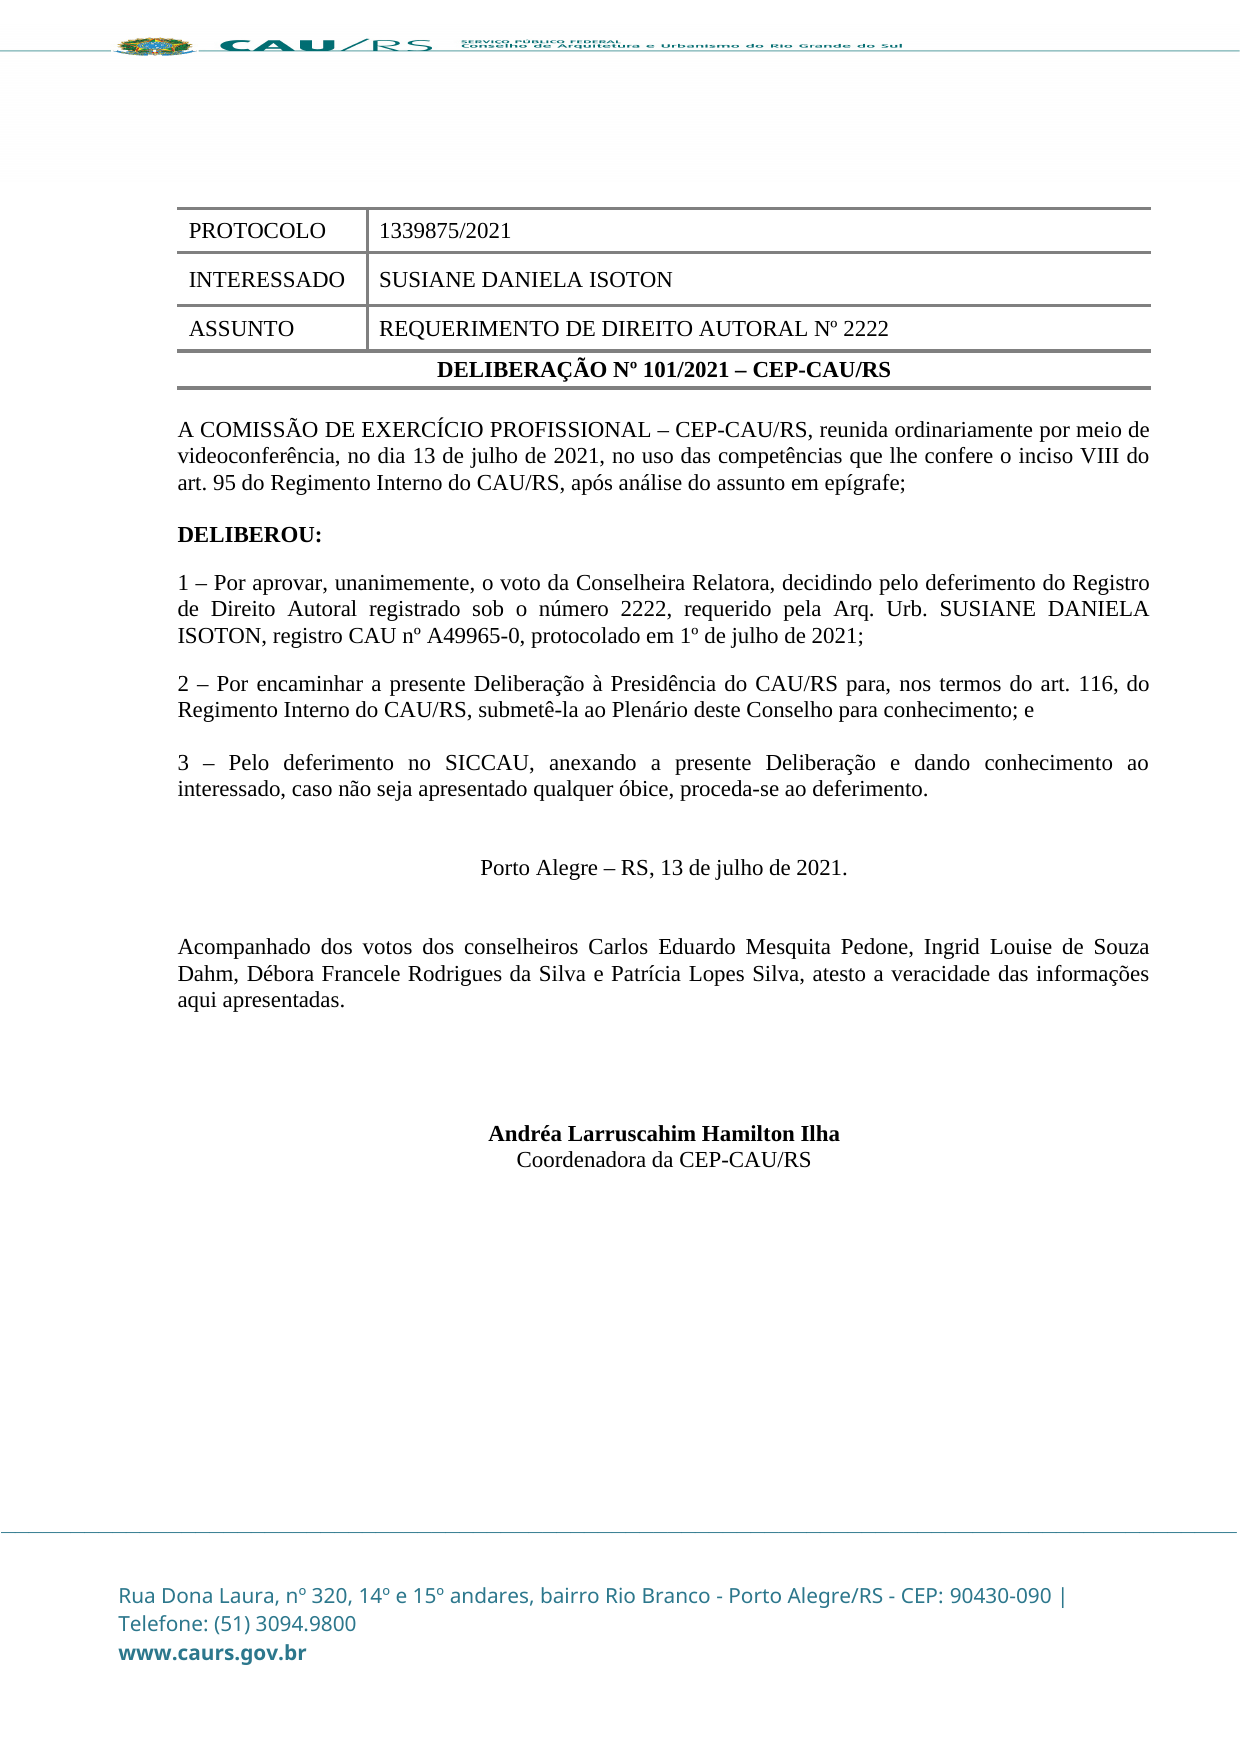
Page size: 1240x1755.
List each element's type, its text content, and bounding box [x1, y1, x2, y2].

text A COMISSÃO DE EXERCÍCIO PROFISSIONAL – CEP-CAU/RS, reunida ordinariamente por meio de videoconferência, no dia 13 de julho de 2021, no uso das competências que lhe confere o inciso VIII do art. 95 do Regimento Interno do CAU/RS, após análise do assunto em epígrafe; [177, 416, 1151, 495]
text Coordenadora da CEP-CAU/RS [177, 1147, 1151, 1173]
text Porto Alegre – RS, 13 de julho de 2021. [177, 854, 1151, 881]
text 2 – Por encaminhar a presente Deliberação à Presidência do CAU/RS para, nos termos do art. 116, do Regimento Interno do CAU/RS, submetê-la ao Plenário deste Conselho para conhecimento; e [177, 670, 1151, 722]
table_cell DELIBERAÇÃO Nº 101/2021 – CEP-CAU/RS [177, 353, 1151, 386]
text DELIBEROU: [177, 521, 1151, 548]
text Acompanhado dos votos dos conselheiros Carlos Eduardo Mesquita Pedone, Ingrid Louise de Souza Dahm, Débora Francele Rodrigues da Silva e Patrícia Lopes Silva, atesto a veracidade das informações aqui apresentadas. [177, 933, 1151, 1012]
table_header PROTOCOLO [177, 210, 366, 251]
table_cell INTERESSADO [177, 254, 366, 304]
text 3 – Pelo deferimento no SICCAU, anexando a presente Deliberação e dando conhecimento ao interessado, caso não seja apresentado qualquer óbice, proceda-se ao deferimento. [177, 749, 1151, 802]
text 1 – Por aprovar, unanimemente, o voto da Conselheira Relatora, decidindo pelo deferimento do Registro de Direito Autoral registrado sob o número 2222, requerido pela Arq. Urb. SUSIANE DANIELA ISOTON, registro CAU nº A49965-0, protocolado em 1º de julho de 2021; [177, 569, 1151, 648]
table_cell ASSUNTO [177, 307, 366, 348]
table_cell SUSIANE DANIELA ISOTON [369, 254, 1151, 304]
table_header 1339875/2021 [369, 210, 1151, 251]
table_cell REQUERIMENTO DE DIREITO AUTORAL Nº 2222 [369, 307, 1151, 348]
text Andréa Larruscahim Hamilton Ilha [177, 1120, 1151, 1147]
